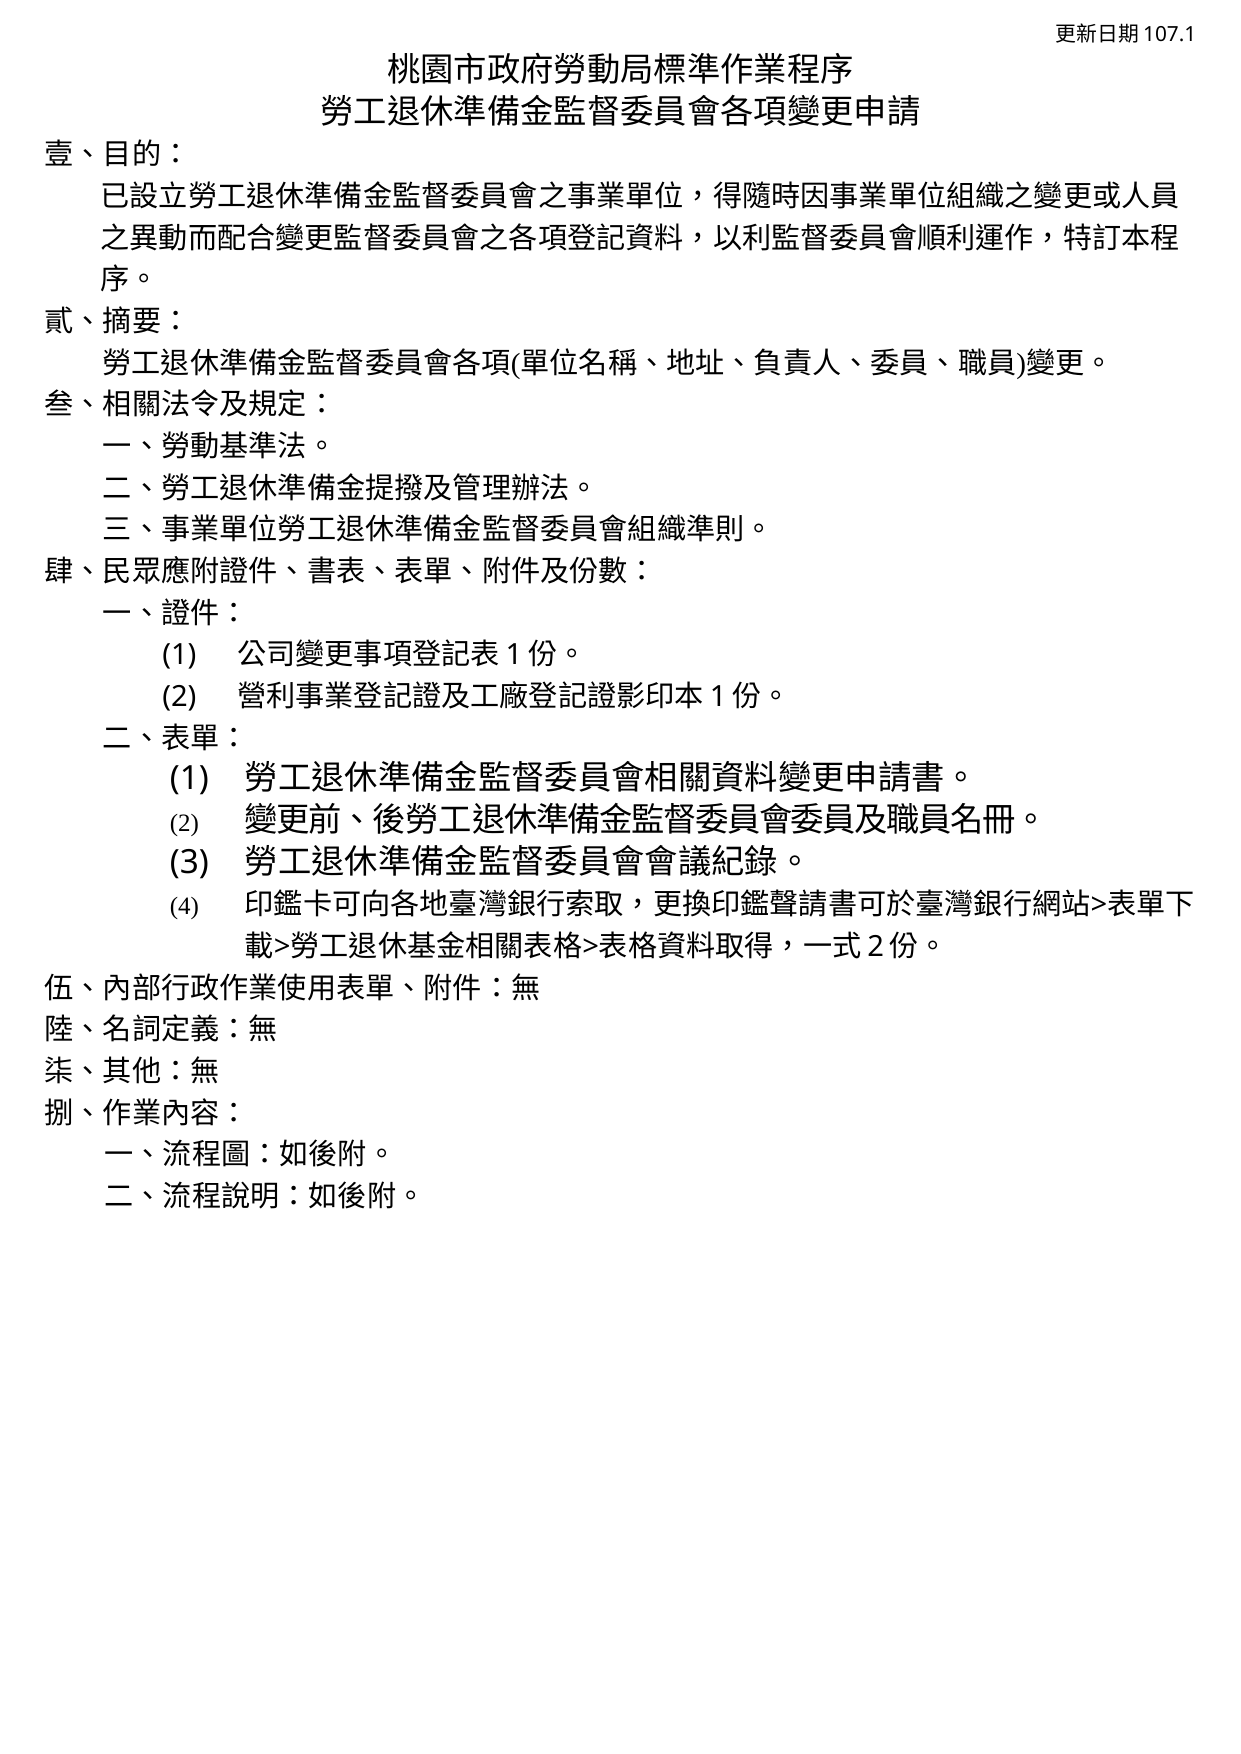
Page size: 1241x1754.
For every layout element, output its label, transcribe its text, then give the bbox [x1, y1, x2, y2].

text 桃園市政府勞動局標準作業程序 [44, 48, 1196, 90]
text 陸、名詞定義：無 [44, 1006, 1196, 1048]
list 變更前、後勞工退休準備金監督委員會委員及職員名冊。 [169, 798, 1196, 840]
list 印鑑卡可向各地臺灣銀行索取，更換印鑑聲請書可於臺灣銀行網站>表單下載>勞工退休基金相關表格>表格資料取得，一式2份。 [169, 881, 1196, 965]
text 二、表單： [44, 715, 1196, 756]
text 勞工退休準備金監督委員會各項變更申請 [44, 90, 1196, 131]
list 公司變更事項登記表1份。 [162, 631, 1196, 673]
text 已設立勞工退休準備金監督委員會之事業單位，得隨時因事業單位組織之變更或人員之異動而配合變更監督委員會之各項登記資料，以利監督委員會順利運作，特訂本程序。 [100, 173, 1196, 298]
list 營利事業登記證及工廠登記證影印本1份。 [162, 673, 1196, 715]
text 柒、其他：無 [44, 1048, 1196, 1090]
text 肆、民眾應附證件、書表、表單、附件及份數： [44, 548, 1196, 590]
text 貳、摘要： [44, 298, 1196, 340]
text 勞工退休準備金監督委員會各項(單位名稱、地址、負責人、委員、職員)變更。 [102, 340, 1196, 381]
text 叁、相關法令及規定： [44, 381, 1196, 423]
list 勞工退休準備金監督委員會會議紀錄。 [169, 840, 1196, 881]
text 二、流程說明：如後附。 [61, 1173, 1196, 1215]
text 二、勞工退休準備金提撥及管理辦法。 [44, 465, 1196, 506]
text 捌、作業內容： [44, 1090, 1196, 1131]
text 壹、目的： [44, 131, 1196, 173]
text 三、事業單位勞工退休準備金監督委員會組織準則。 [44, 506, 1196, 548]
text 一、證件： [103, 590, 1196, 631]
text 一、勞動基準法。 [44, 423, 1196, 465]
text 一、流程圖：如後附。 [61, 1131, 1196, 1173]
text 伍、內部行政作業使用表單、附件：無 [44, 965, 1196, 1006]
list 勞工退休準備金監督委員會相關資料變更申請書。 [169, 756, 1196, 798]
